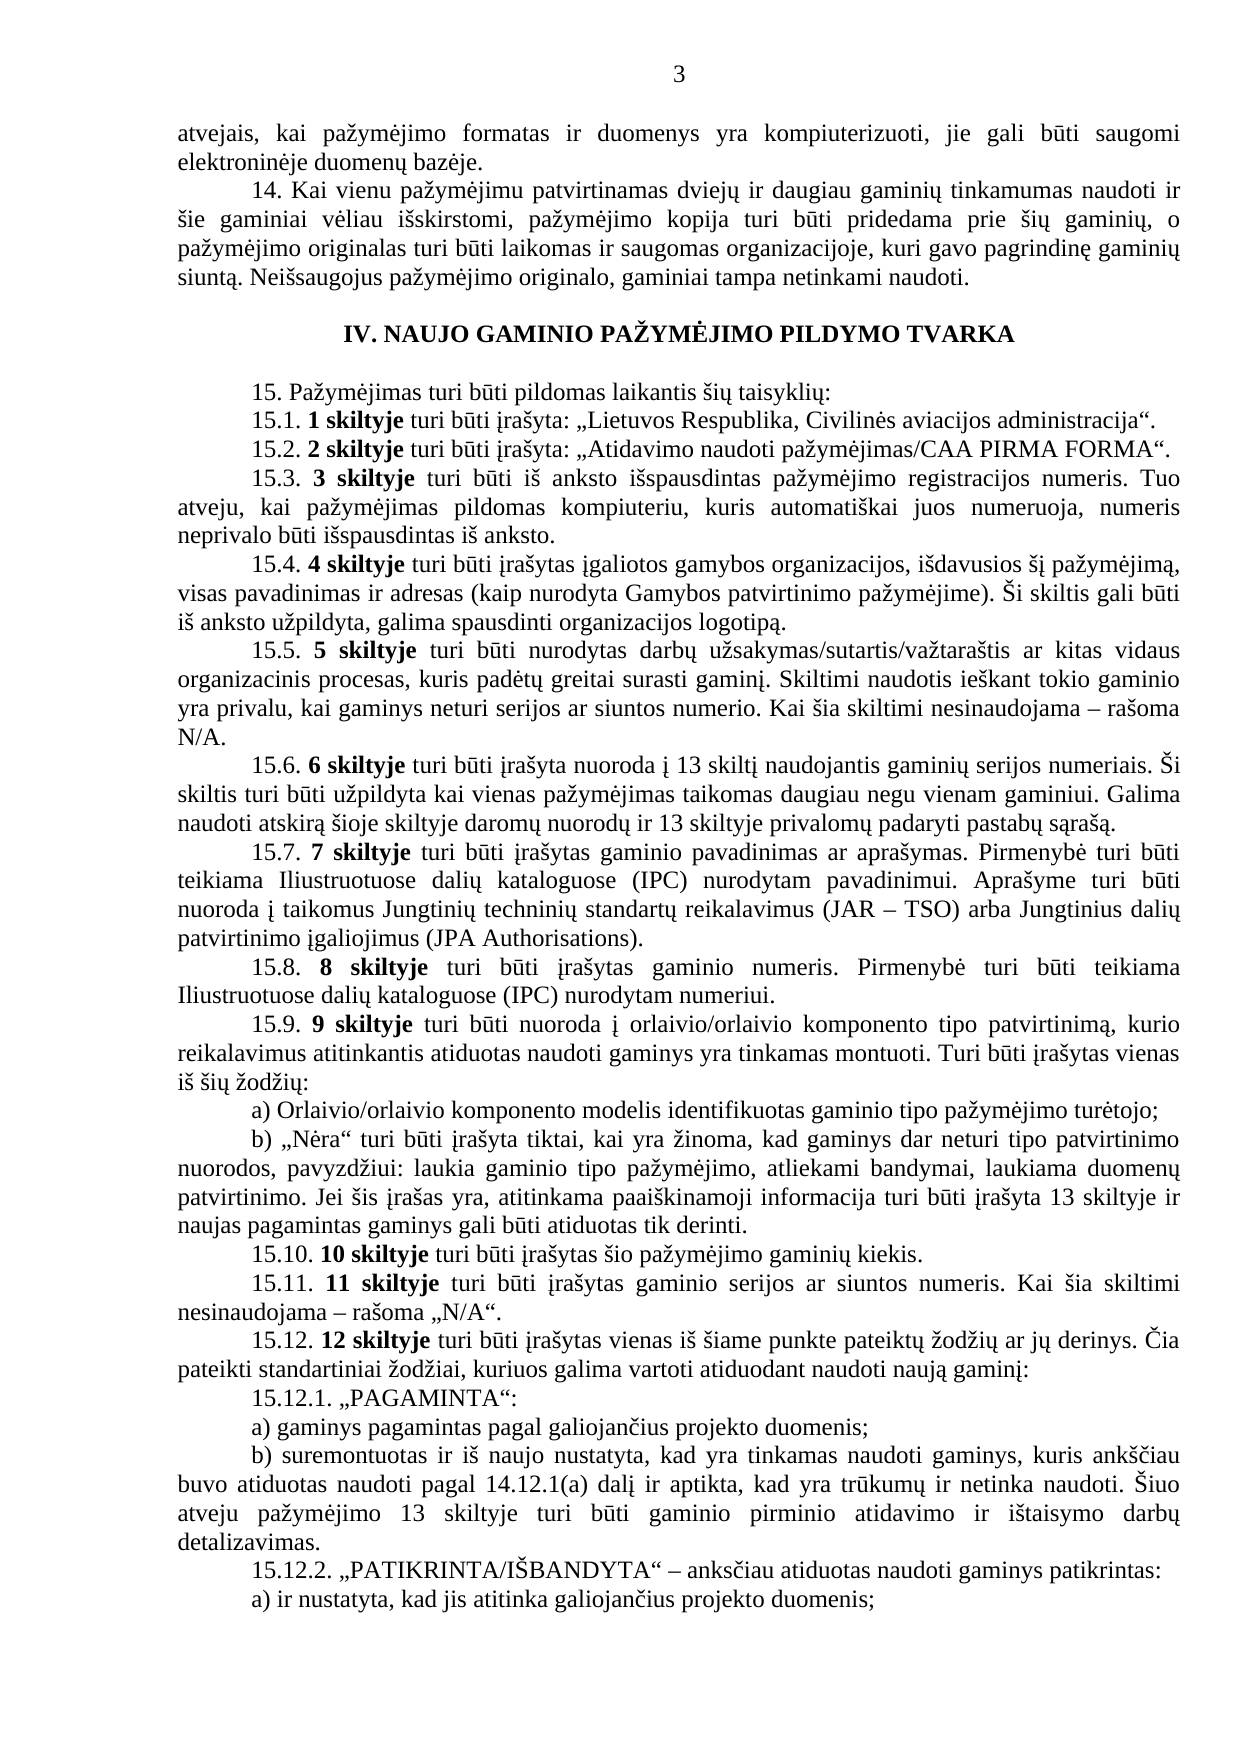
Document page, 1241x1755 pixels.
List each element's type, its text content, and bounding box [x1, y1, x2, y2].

text 15.12. 12 skiltyje turi būti įrašytas vienas iš šiame punkte pateiktų žodžių ar jų derinys. Čia pateikti standartiniai žodžiai, kuriuos galima vartoti atiduodant naudoti naują gaminį: [177, 1326, 1181, 1383]
text 15.5. 5 skiltyje turi būti nurodytas darbų užsakymas/sutartis/važtaraštis ar kitas vidaus organizacinis procesas, kuris padėtų greitai surasti gaminį. Skiltimi naudotis ieškant tokio gaminio yra privalu, kai gaminys neturi serijos ar siuntos numerio. Kai šia skiltimi nesinaudojama – rašoma N/A. [177, 636, 1181, 751]
text 15.8. 8 skiltyje turi būti įrašytas gaminio numeris. Pirmenybė turi būti teikiama Iliustruotuose dalių kataloguose (IPC) nurodytam numeriui. [177, 952, 1181, 1009]
text 14. Kai vienu pažymėjimu patvirtinamas dviejų ir daugiau gaminių tinkamumas naudoti ir šie gaminiai vėliau išskirstomi, pažymėjimo kopija turi būti pridedama prie šių gaminių, o pažymėjimo originalas turi būti laikomas ir saugomas organizacijoje, kuri gavo pagrindinę gaminių siuntą. Neišsaugojus pažymėjimo originalo, gaminiai tampa netinkami naudoti. [177, 176, 1181, 291]
text IV. NAUJO GAMINIO PAŽYMĖJIMO PILDYMO TVARKA [177, 319, 1181, 348]
text 15.11. 11 skiltyje turi būti įrašytas gaminio serijos ar siuntos numeris. Kai šia skiltimi nesinaudojama – rašoma „N/A“. [177, 1268, 1181, 1326]
text a) ir nustatyta, kad jis atitinka galiojančius projekto duomenis; [177, 1584, 1181, 1613]
text b) „Nėra“ turi būti įrašyta tiktai, kai yra žinoma, kad gaminys dar neturi tipo patvirtinimo nuorodos, pavyzdžiui: laukia gaminio tipo pažymėjimo, atliekami bandymai, laukiama duomenų patvirtinimo. Jei šis įrašas yra, atitinkama paaiškinamoji informacija turi būti įrašyta 13 skiltyje ir naujas pagamintas gaminys gali būti atiduotas tik derinti. [177, 1124, 1181, 1239]
text 15.4. 4 skiltyje turi būti įrašytas įgaliotos gamybos organizacijos, išdavusios šį pažymėjimą, visas pavadinimas ir adresas (kaip nurodyta Gamybos patvirtinimo pažymėjime). Ši skiltis gali būti iš anksto užpildyta, galima spausdinti organizacijos logotipą. [177, 549, 1181, 636]
text a) gaminys pagamintas pagal galiojančius projekto duomenis; [177, 1412, 1181, 1441]
text 15.7. 7 skiltyje turi būti įrašytas gaminio pavadinimas ar aprašymas. Pirmenybė turi būti teikiama Iliustruotuose dalių kataloguose (IPC) nurodytam pavadinimui. Aprašyme turi būti nuoroda į taikomus Jungtinių techninių standartų reikalavimus (JAR – TSO) arba Jungtinius dalių patvirtinimo įgaliojimus (JPA Authorisations). [177, 837, 1181, 952]
text atvejais, kai pažymėjimo formatas ir duomenys yra kompiuterizuoti, jie gali būti saugomi elektroninėje duomenų bazėje. [177, 118, 1181, 176]
text 15.9. 9 skiltyje turi būti nuoroda į orlaivio/orlaivio komponento tipo patvirtinimą, kurio reikalavimus atitinkantis atiduotas naudoti gaminys yra tinkamas montuoti. Turi būti įrašytas vienas iš šių žodžių: [177, 1009, 1181, 1096]
text 15. Pažymėjimas turi būti pildomas laikantis šių taisyklių: [177, 377, 1181, 406]
text b) suremontuotas ir iš naujo nustatyta, kad yra tinkamas naudoti gaminys, kuris ankščiau buvo atiduotas naudoti pagal 14.12.1(a) dalį ir aptikta, kad yra trūkumų ir netinka naudoti. Šiuo atveju pažymėjimo 13 skiltyje turi būti gaminio pirminio atidavimo ir ištaisymo darbų detalizavimas. [177, 1441, 1181, 1556]
text 15.3. 3 skiltyje turi būti iš anksto išspausdintas pažymėjimo registracijos numeris. Tuo atveju, kai pažymėjimas pildomas kompiuteriu, kuris automatiškai juos numeruoja, numeris neprivalo būti išspausdintas iš anksto. [177, 463, 1181, 549]
text 15.1. 1 skiltyje turi būti įrašyta: „Lietuvos Respublika, Civilinės aviacijos administracija“. [177, 406, 1181, 434]
text 15.12.1. „PAGAMINTA“: [177, 1383, 1181, 1412]
text 15.2. 2 skiltyje turi būti įrašyta: „Atidavimo naudoti pažymėjimas/CAA PIRMA FORMA“. [177, 434, 1181, 463]
text 15.12.2. „PATIKRINTA/IŠBANDYTA“ – anksčiau atiduotas naudoti gaminys patikrintas: [177, 1556, 1181, 1584]
text 15.10. 10 skiltyje turi būti įrašytas šio pažymėjimo gaminių kiekis. [177, 1239, 1181, 1268]
text 15.6. 6 skiltyje turi būti įrašyta nuoroda į 13 skiltį naudojantis gaminių serijos numeriais. Ši skiltis turi būti užpildyta kai vienas pažymėjimas taikomas daugiau negu vienam gaminiui. Galima naudoti atskirą šioje skiltyje daromų nuorodų ir 13 skiltyje privalomų padaryti pastabų sąrašą. [177, 751, 1181, 837]
text a) Orlaivio/orlaivio komponento modelis identifikuotas gaminio tipo pažymėjimo turėtojo; [177, 1096, 1181, 1124]
